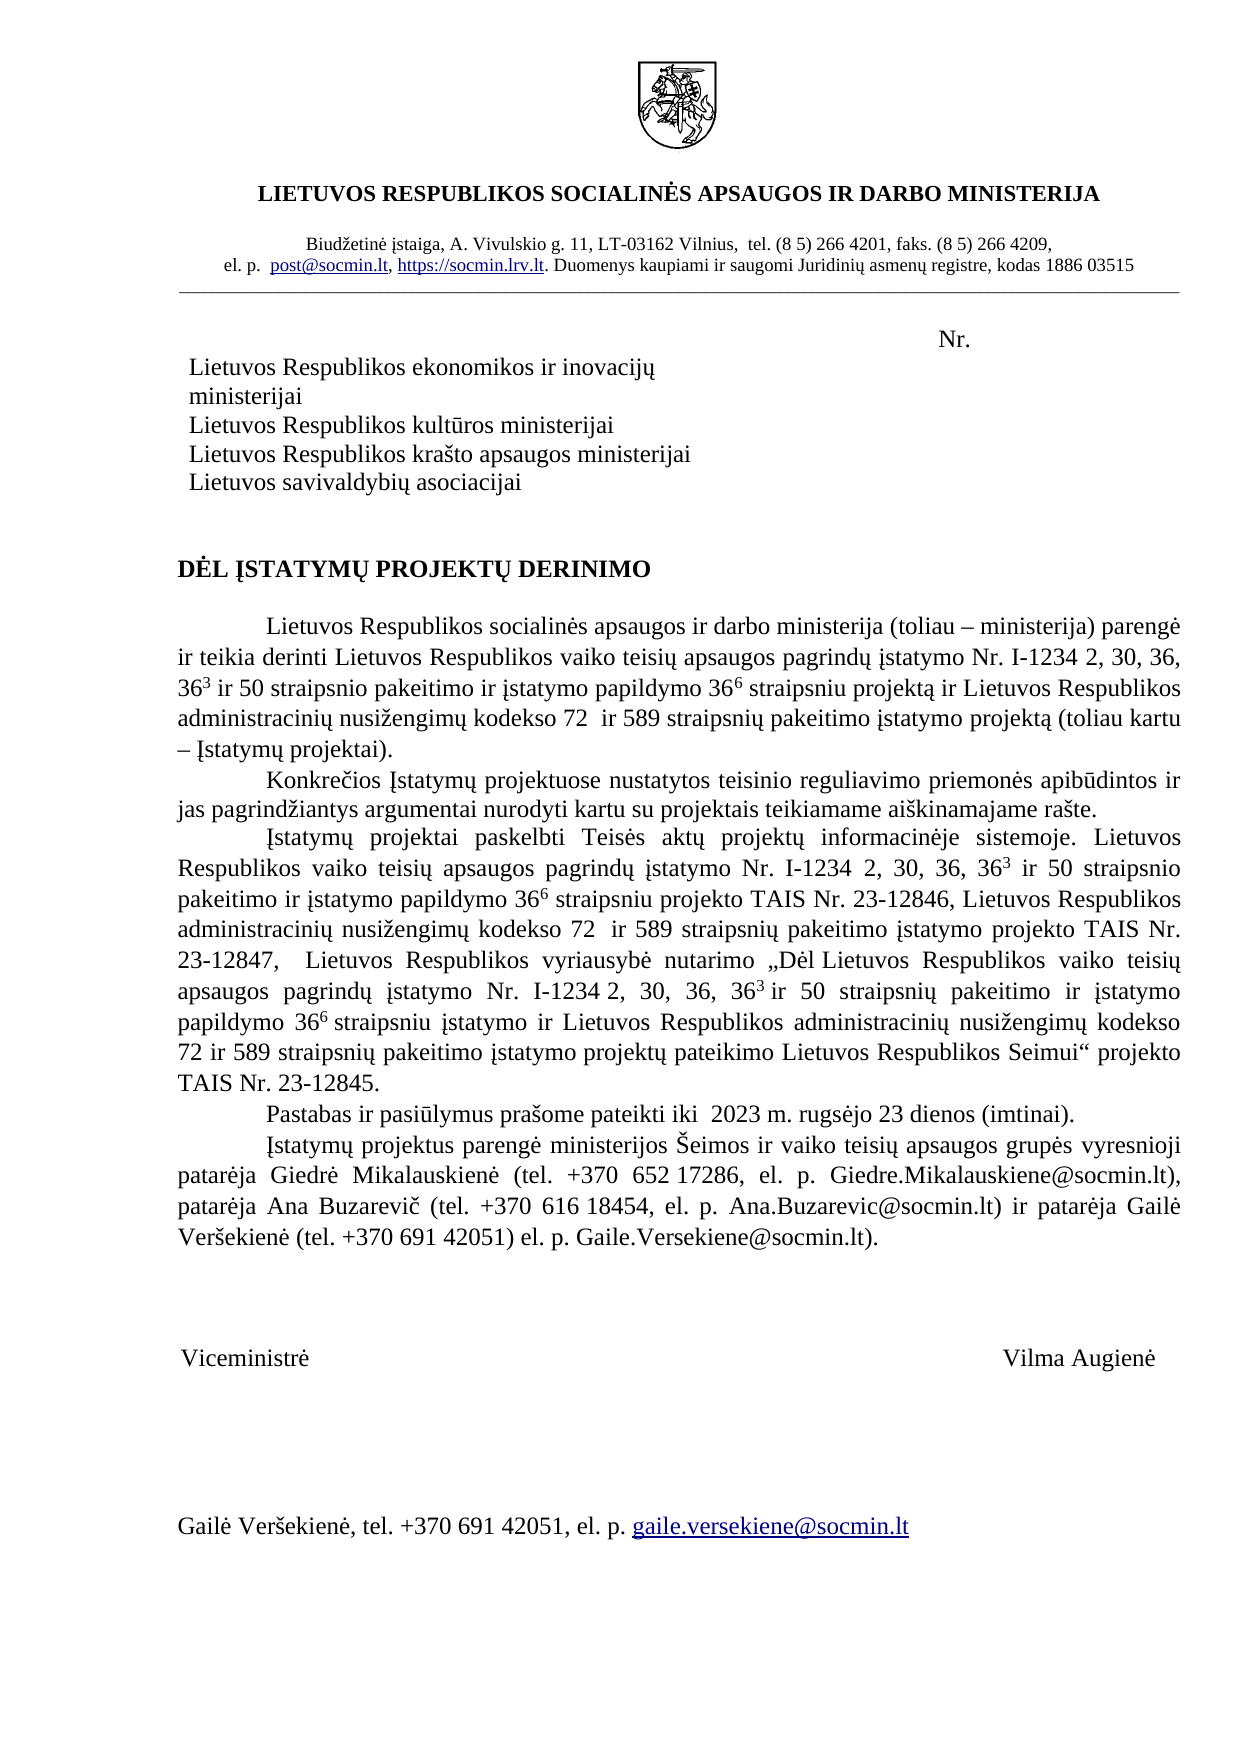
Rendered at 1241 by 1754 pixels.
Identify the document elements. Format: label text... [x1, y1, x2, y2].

text Įstatymų projektai paskelbti Teisės aktų projektų informacinėje sistemoje. Lietuvos Respublikos vaiko teisių apsaugos pagrindų įstatymo Nr. I-1234 2, 30, 36, 363 ir 50 straipsnio pakeitimo ir įstatymo papildymo 366 straipsniu projekto TAIS Nr. 23-12846, Lietuvos Respublikos administracinių nusižengimų kodekso 72 ir 589 straipsnių pakeitimo įstatymo projekto TAIS Nr. 23-12847, Lietuvos Respublikos vyriausybė nutarimo „Dėl Lietuvos Respublikos vaiko teisių apsaugos pagrindų įstatymo Nr. I-1234 2, 30, 36, 363 ir 50 straipsnių pakeitimo ir įstatymo papildymo 366 straipsniu įstatymo ir Lietuvos Respublikos administracinių nusižengimų kodekso 72 ir 589 straipsnių pakeitimo įstatymo projektų pateikimo Lietuvos Respublikos Seimui“ projekto TAIS Nr. 23-12845. [177, 822, 1181, 1097]
table_header Viceministrė [177, 1343, 641, 1372]
text Lietuvos Respublikos socialinės apsaugos ir darbo ministerija (toliau – ministerija) parengė ir teikia derinti Lietuvos Respublikos vaiko teisių apsaugos pagrindų įstatymo Nr. I-1234 2, 30, 36, 363 ir 50 straipsnio pakeitimo ir įstatymo papildymo 366 straipsniu projektą ir Lietuvos Respublikos administracinių nusižengimų kodekso 72 ir 589 straipsnių pakeitimo įstatymo projektą (toliau kartu – Įstatymų projektai). [177, 611, 1181, 763]
text ________________________________________________________________________________________________________________________ [177, 276, 1181, 295]
table_header Nr. [927, 324, 1167, 352]
table_cell [764, 381, 927, 554]
table_header Vilma Augienė [641, 1343, 1170, 1372]
text Konkrečios Įstatymų projektuose nustatytos teisinio reguliavimo priemonės apibūdintos ir jas pagrindžiantys argumentai nurodyti kartu su projektais teikiamame aiškinamajame rašte. [177, 765, 1181, 822]
text LIETUVOS RESPUBLIKOS SOCIALINĖS APSAUGOS IR DARBO MINISTERIJA [177, 180, 1181, 206]
text DĖL ĮSTATYMŲ PROJEKTŲ derinimo [177, 554, 1181, 582]
table_cell [927, 381, 1167, 554]
table_cell [927, 353, 1167, 381]
text el. p. post@socmin.lt, https://socmin.lrv.lt. Duomenys kaupiami ir saugomi Juridinių asmenų registre, kodas 1886 03515 [177, 254, 1181, 276]
text Įstatymų projektus parengė ministerijos Šeimos ir vaiko teisių apsaugos grupės vyresnioji patarėja Giedrė Mikalauskienė (tel. +370 652 17286, el. p. Giedre.Mikalauskiene@socmin.lt), patarėja Ana Buzarevič (tel. +370 616 18454, el. p. Ana.Buzarevic@socmin.lt) ir patarėja Gailė Veršekienė (tel. +370 691 42051) el. p. Gaile.Versekiene@socmin.lt). [177, 1130, 1181, 1251]
text Pastabas ir pasiūlymus prašome pateikti iki 2023 m. rugsėjo 23 dienos (imtinai). [177, 1099, 1181, 1128]
table_cell [764, 353, 927, 381]
text Gailė Veršekienė, tel. +370 691 42051, el. p. gaile.versekiene@socmin.lt [177, 1511, 1181, 1540]
table_header [764, 324, 927, 352]
table_header Lietuvos Respublikos ekonomikos ir inovacijų ministerijai Lietuvos Respublikos kultūros ministerijai Lietuvos Respublikos krašto apsaugos ministerijai Lietuvos savivaldybių asociacijai [177, 324, 764, 554]
text Biudžetinė įstaiga, A. Vivulskio g. 11, LT-03162 Vilnius, tel. (8 5) 266 4201, faks. (8 5) 266 4209, [177, 233, 1181, 254]
